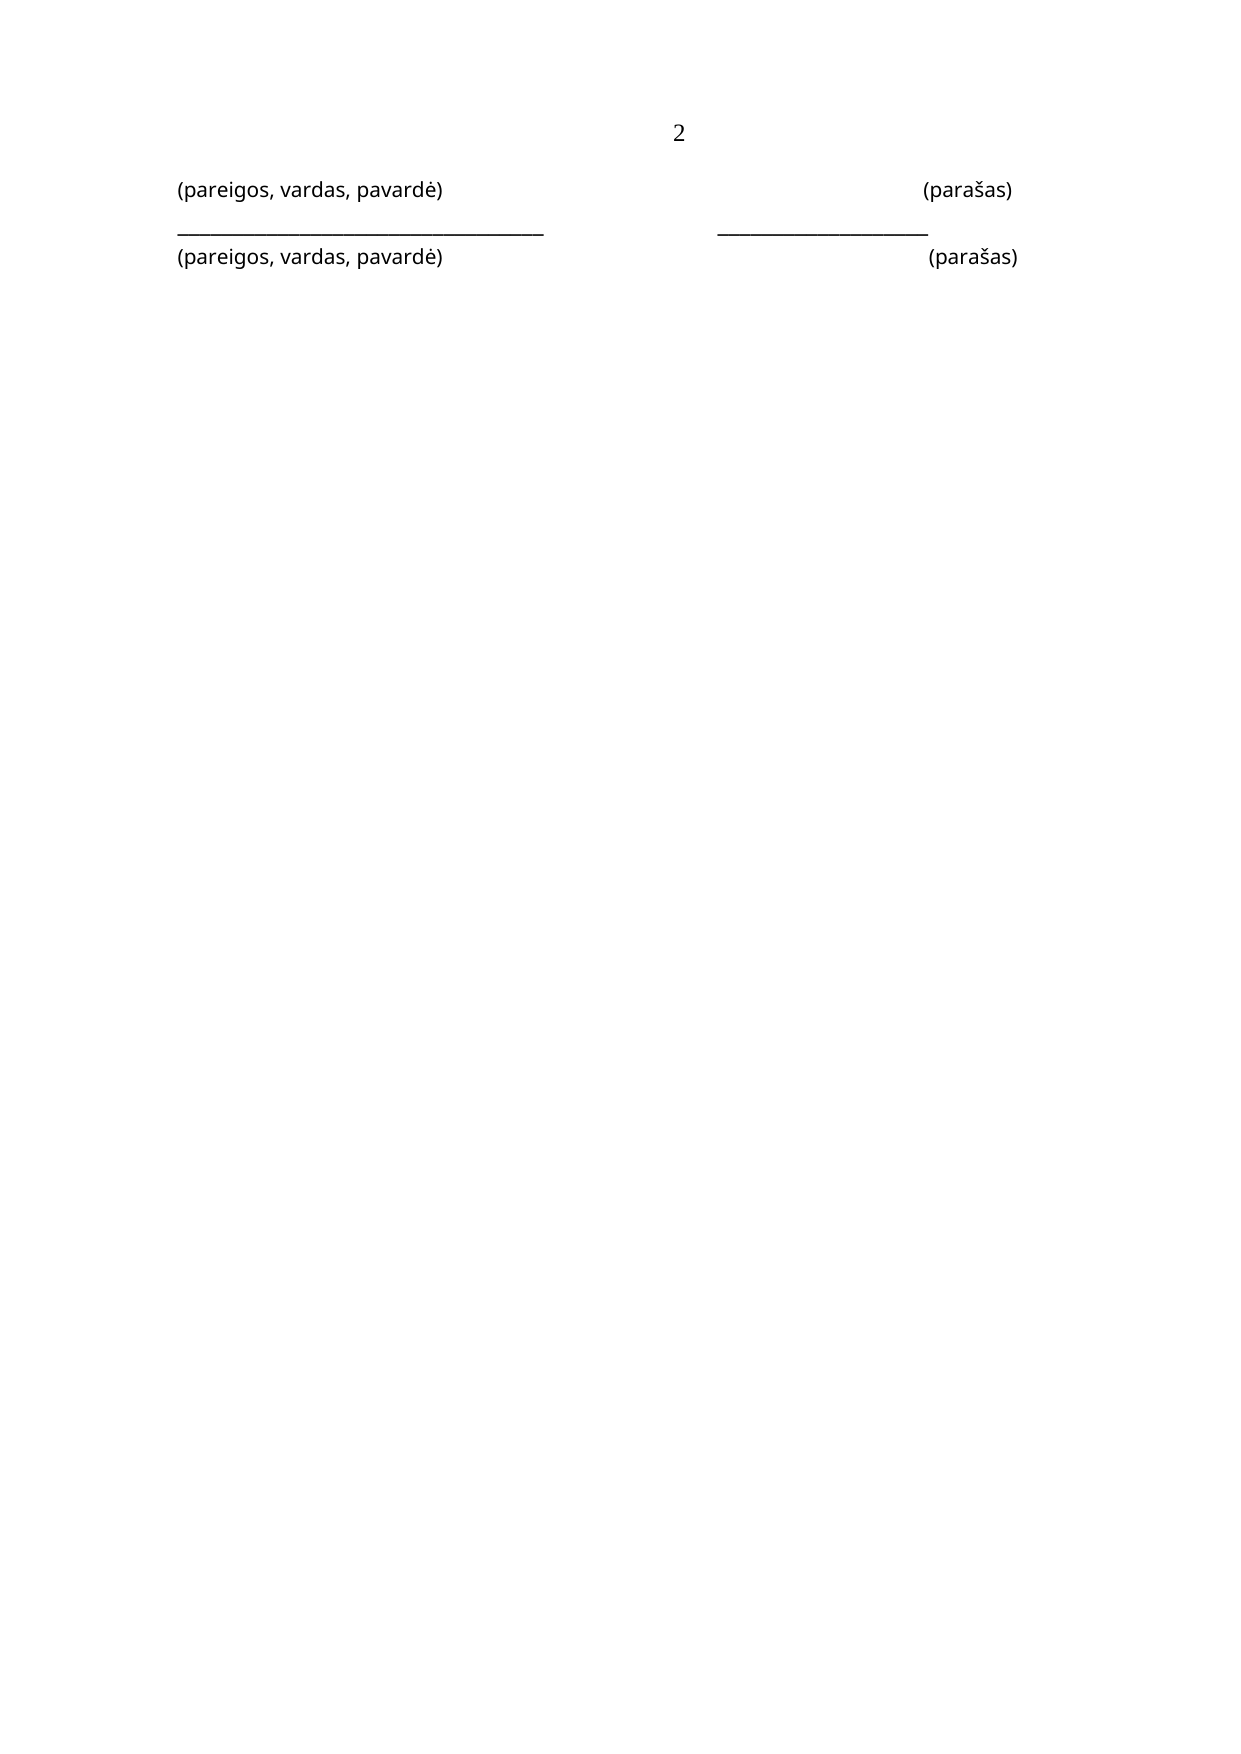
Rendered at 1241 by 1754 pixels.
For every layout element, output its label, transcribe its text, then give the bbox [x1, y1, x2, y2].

text (pareigos, vardas, pavardė) (parašas) [177, 176, 1181, 204]
text _________________________________ ___________________ [177, 206, 1181, 240]
text (pareigos, vardas, pavardė) (parašas) [177, 242, 1181, 270]
